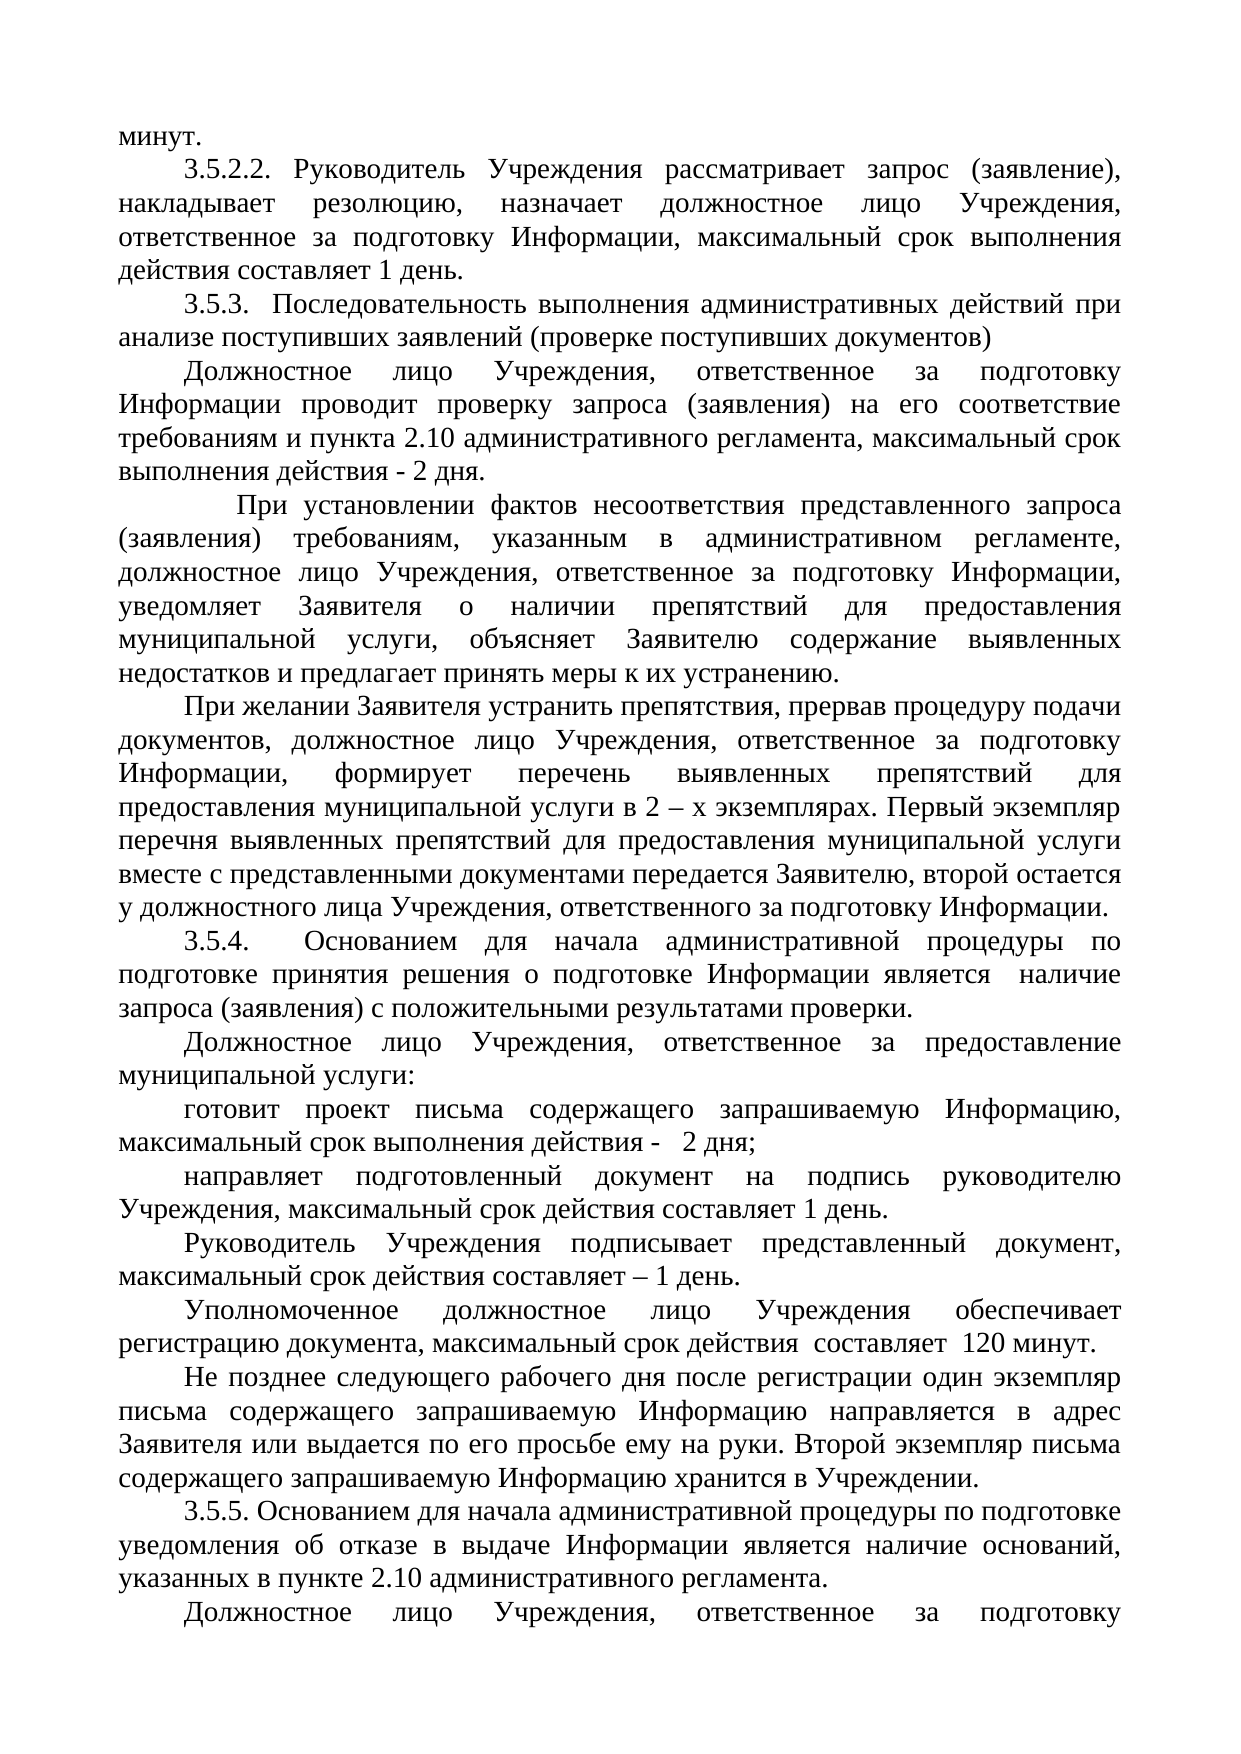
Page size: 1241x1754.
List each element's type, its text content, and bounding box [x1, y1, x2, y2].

text Должностное лицо Учреждения, ответственное за предоставление муниципальной услуги: [118, 1024, 1122, 1091]
text готовит проект письма содержащего запрашиваемую Информацию, максимальный срок выполнения действия - 2 дня; [118, 1091, 1122, 1158]
text Руководитель Учреждения подписывает представленный документ, максимальный срок действия составляет – 1 день. [118, 1225, 1122, 1292]
text Должностное лицо Учреждения, ответственное за подготовку [118, 1594, 1122, 1627]
text Не позднее следующего рабочего дня после регистрации один экземпляр письма содержащего запрашиваемую Информацию направляется в адрес Заявителя или выдается по его просьбе ему на руки. Второй экземпляр письма содержащего запрашиваемую Информацию хранится в Учреждении. [118, 1359, 1122, 1493]
text направляет подготовленный документ на подпись руководителю Учреждения, максимальный срок действия составляет 1 день. [118, 1158, 1122, 1225]
text Должностное лицо Учреждения, ответственное за подготовку Информации проводит проверку запроса (заявления) на его соответствие требованиям и пункта 2.10 административного регламента, максимальный срок выполнения действия - 2 дня. [118, 353, 1122, 487]
text При желании Заявителя устранить препятствия, прервав процедуру подачи документов, должностное лицо Учреждения, ответственное за подготовку Информации, формирует перечень выявленных препятствий для предоставления муниципальной услуги в 2 – х экземплярах. Первый экземпляр перечня выявленных препятствий для предоставления муниципальной услуги вместе с представленными документами передается Заявителю, второй остается у должностного лица Учреждения, ответственного за подготовку Информации. [118, 688, 1122, 923]
text При установлении фактов несоответствия представленного запроса (заявления) требованиям, указанным в административном регламенте, должностное лицо Учреждения, ответственное за подготовку Информации, уведомляет Заявителя о наличии препятствий для предоставления муниципальной услуги, объясняет Заявителю содержание выявленных недостатков и предлагает принять меры к их устранению. [118, 487, 1122, 688]
text Уполномоченное должностное лицо Учреждения обеспечивает регистрацию документа, максимальный срок действия составляет 120 минут. [118, 1292, 1122, 1359]
text 3.5.3. Последовательность выполнения административных действий при анализе поступивших заявлений (проверке поступивших документов) [118, 286, 1122, 353]
text минут. [118, 118, 1122, 152]
text 3.5.5. Основанием для начала административной процедуры по подготовке уведомления об отказе в выдаче Информации является наличие оснований, указанных в пункте 2.10 административного регламента. [118, 1493, 1122, 1594]
text 3.5.4. Основанием для начала административной процедуры по подготовке принятия решения о подготовке Информации является наличие запроса (заявления) с положительными результатами проверки. [118, 923, 1122, 1024]
text 3.5.2.2. Руководитель Учреждения рассматривает запрос (заявление), накладывает резолюцию, назначает должностное лицо Учреждения, ответственное за подготовку Информации, максимальный срок выполнения действия составляет 1 день. [118, 152, 1122, 286]
